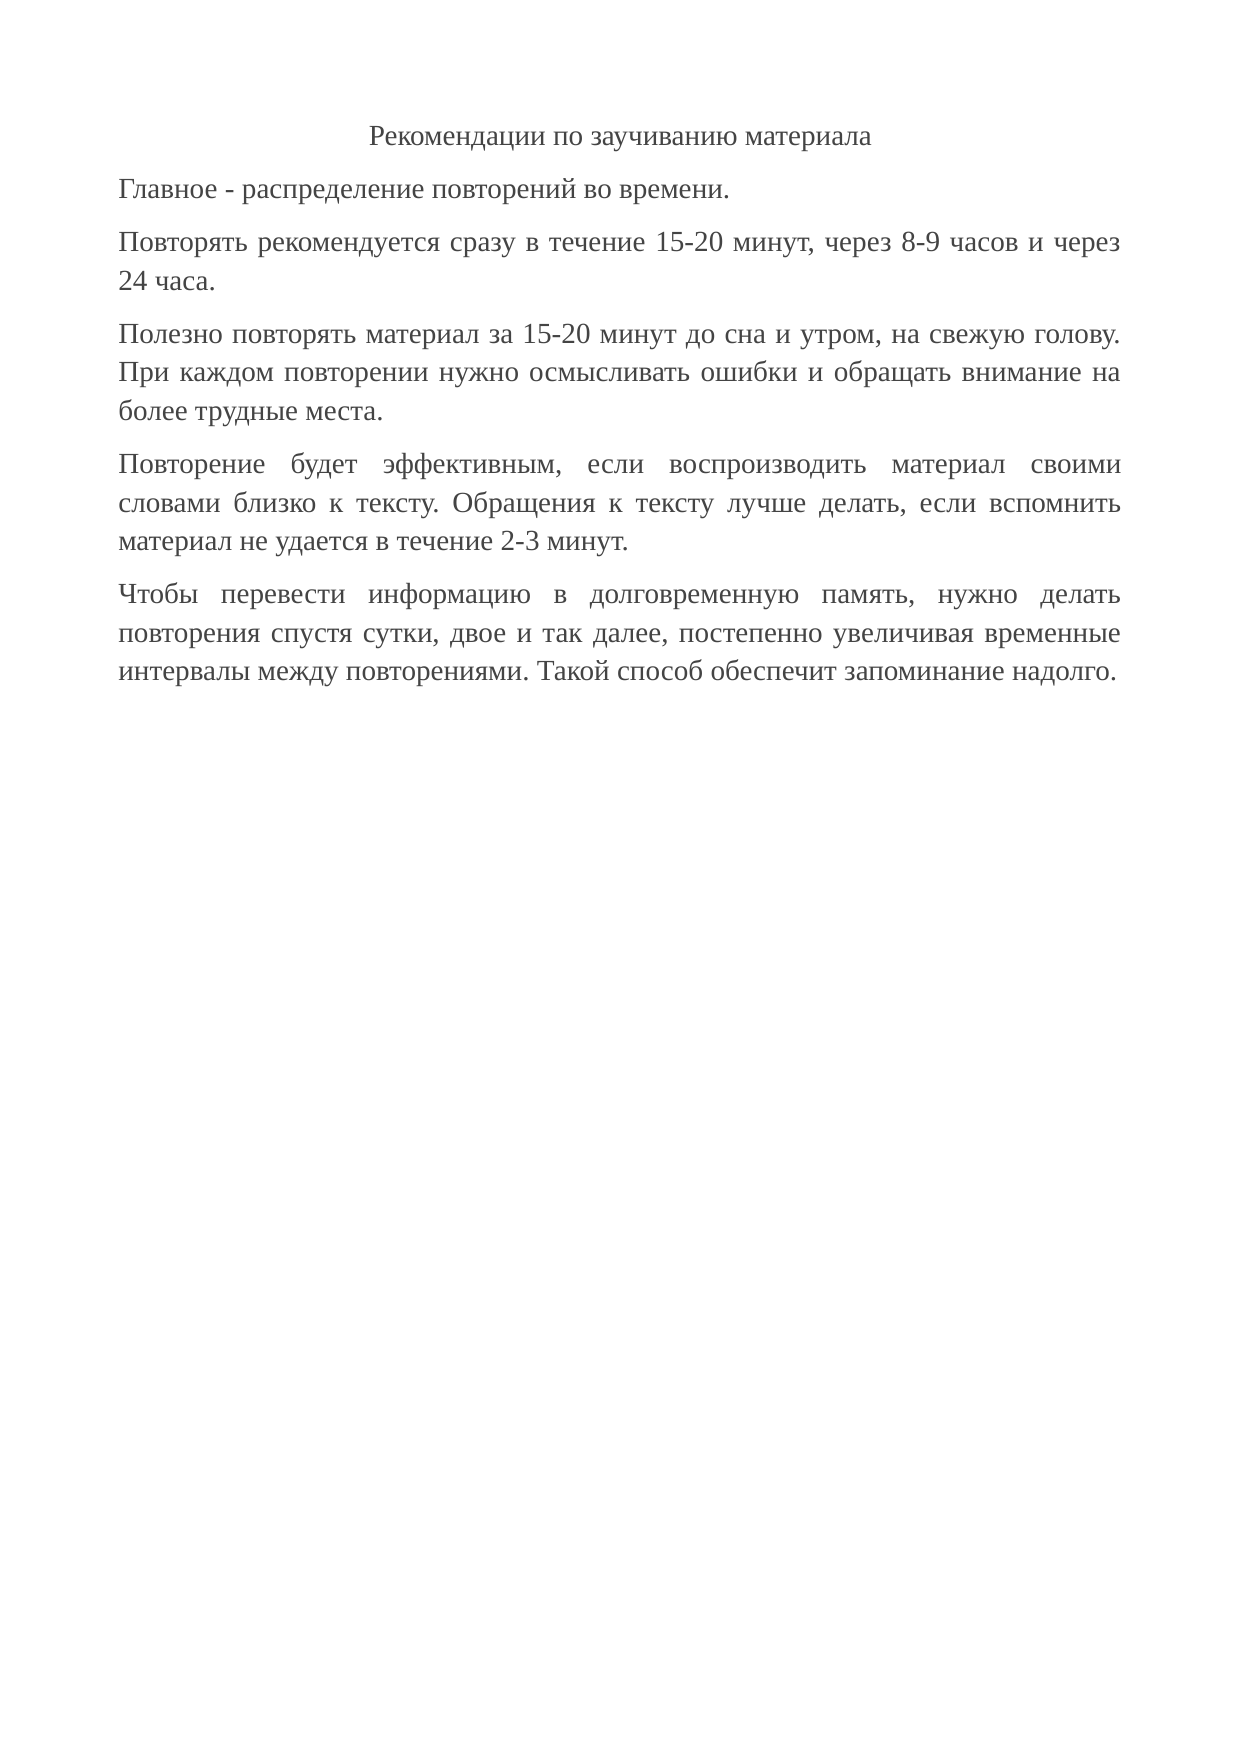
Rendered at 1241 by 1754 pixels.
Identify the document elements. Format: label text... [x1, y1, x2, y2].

text Чтобы перевести информацию в долговременную память, нужно делать повторения спустя сутки, двое и так далее, постепенно увеличивая временные интервалы между повторениями. Такой способ обеспечит запоминание надолго. [118, 576, 1122, 687]
text Повторение будет эффективным, если воспроизводить материал своими словами близко к тексту. Обращения к тексту лучше делать, если вспомнить материал не удается в течение 2-3 минут. [118, 446, 1122, 557]
text Главное - распределение повторений во времени. [118, 171, 1122, 205]
text Повторять рекомендуется сразу в течение 15-20 минут, через 8-9 часов и через 24 часа. [118, 224, 1122, 296]
text Рекомендации по заучиванию материала [118, 118, 1122, 152]
text Полезно повторять материал за 15-20 минут до сна и утром, на свежую голову. При каждом повторении нужно осмысливать ошибки и обращать внимание на более трудные места. [118, 316, 1122, 427]
